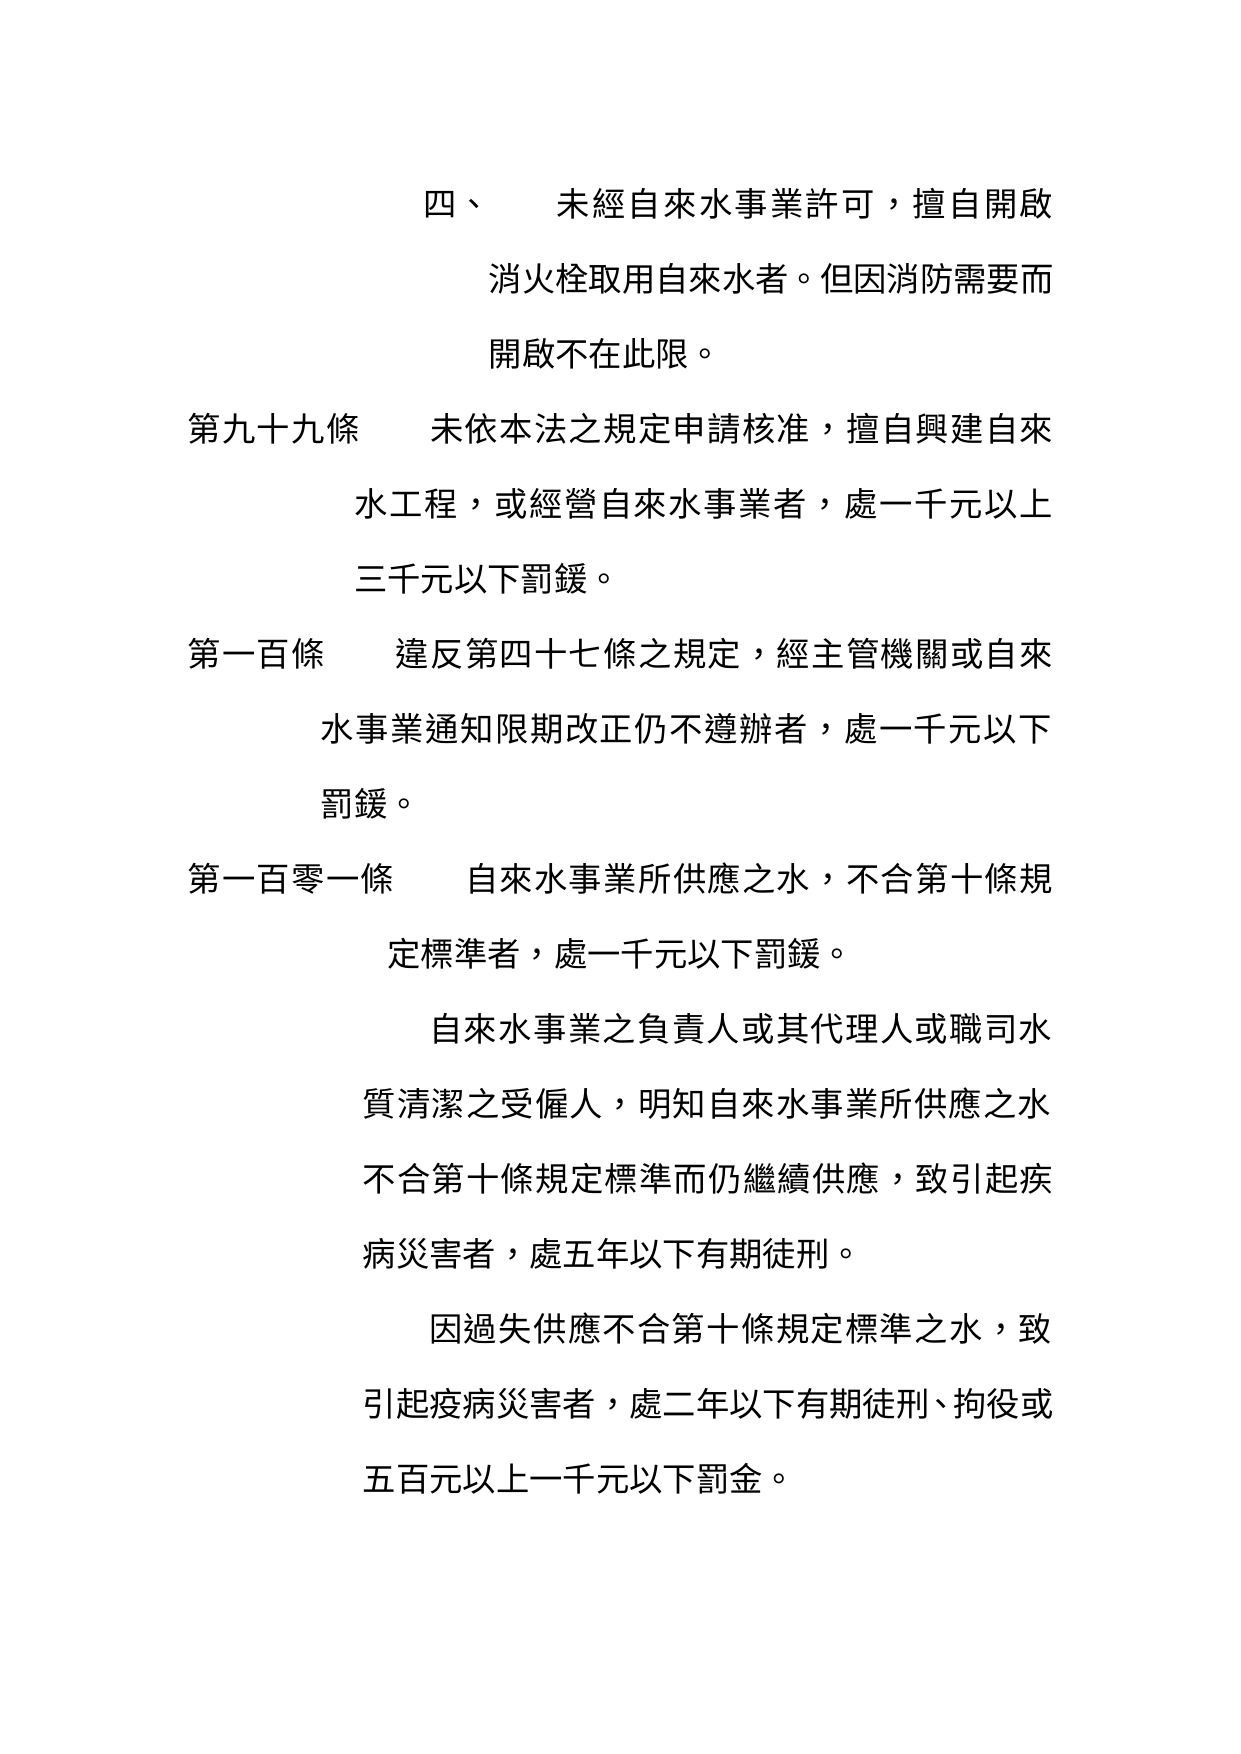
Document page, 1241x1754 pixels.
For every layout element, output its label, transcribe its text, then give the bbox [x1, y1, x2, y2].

text 第一百條 違反第四十七條之規定，經主管機關或自來水事業通知限期改正仍不遵辦者，處一千元以下罰鍰。 [187, 614, 1053, 839]
text 因過失供應不合第十條規定標準之水，致引起疫病災害者，處二年以下有期徒刑、拘役或五百元以上一千元以下罰金。 [362, 1289, 1053, 1514]
text 第九十九條 未依本法之規定申請核准，擅自興建自來水工程，或經營自來水事業者，處一千元以上三千元以下罰鍰。 [187, 389, 1053, 614]
list 未經自來水事業許可，擅自開啟消火栓取用自來水者。但因消防需要而開啟不在此限。 [423, 164, 1053, 389]
text 第一百零一條 自來水事業所供應之水，不合第十條規定標準者，處一千元以下罰鍰。 [187, 839, 1053, 989]
text 自來水事業之負責人或其代理人或職司水質清潔之受僱人，明知自來水事業所供應之水，不合第十條規定標準而仍繼續供應，致引起疾病災害者，處五年以下有期徒刑。 [362, 989, 1053, 1289]
